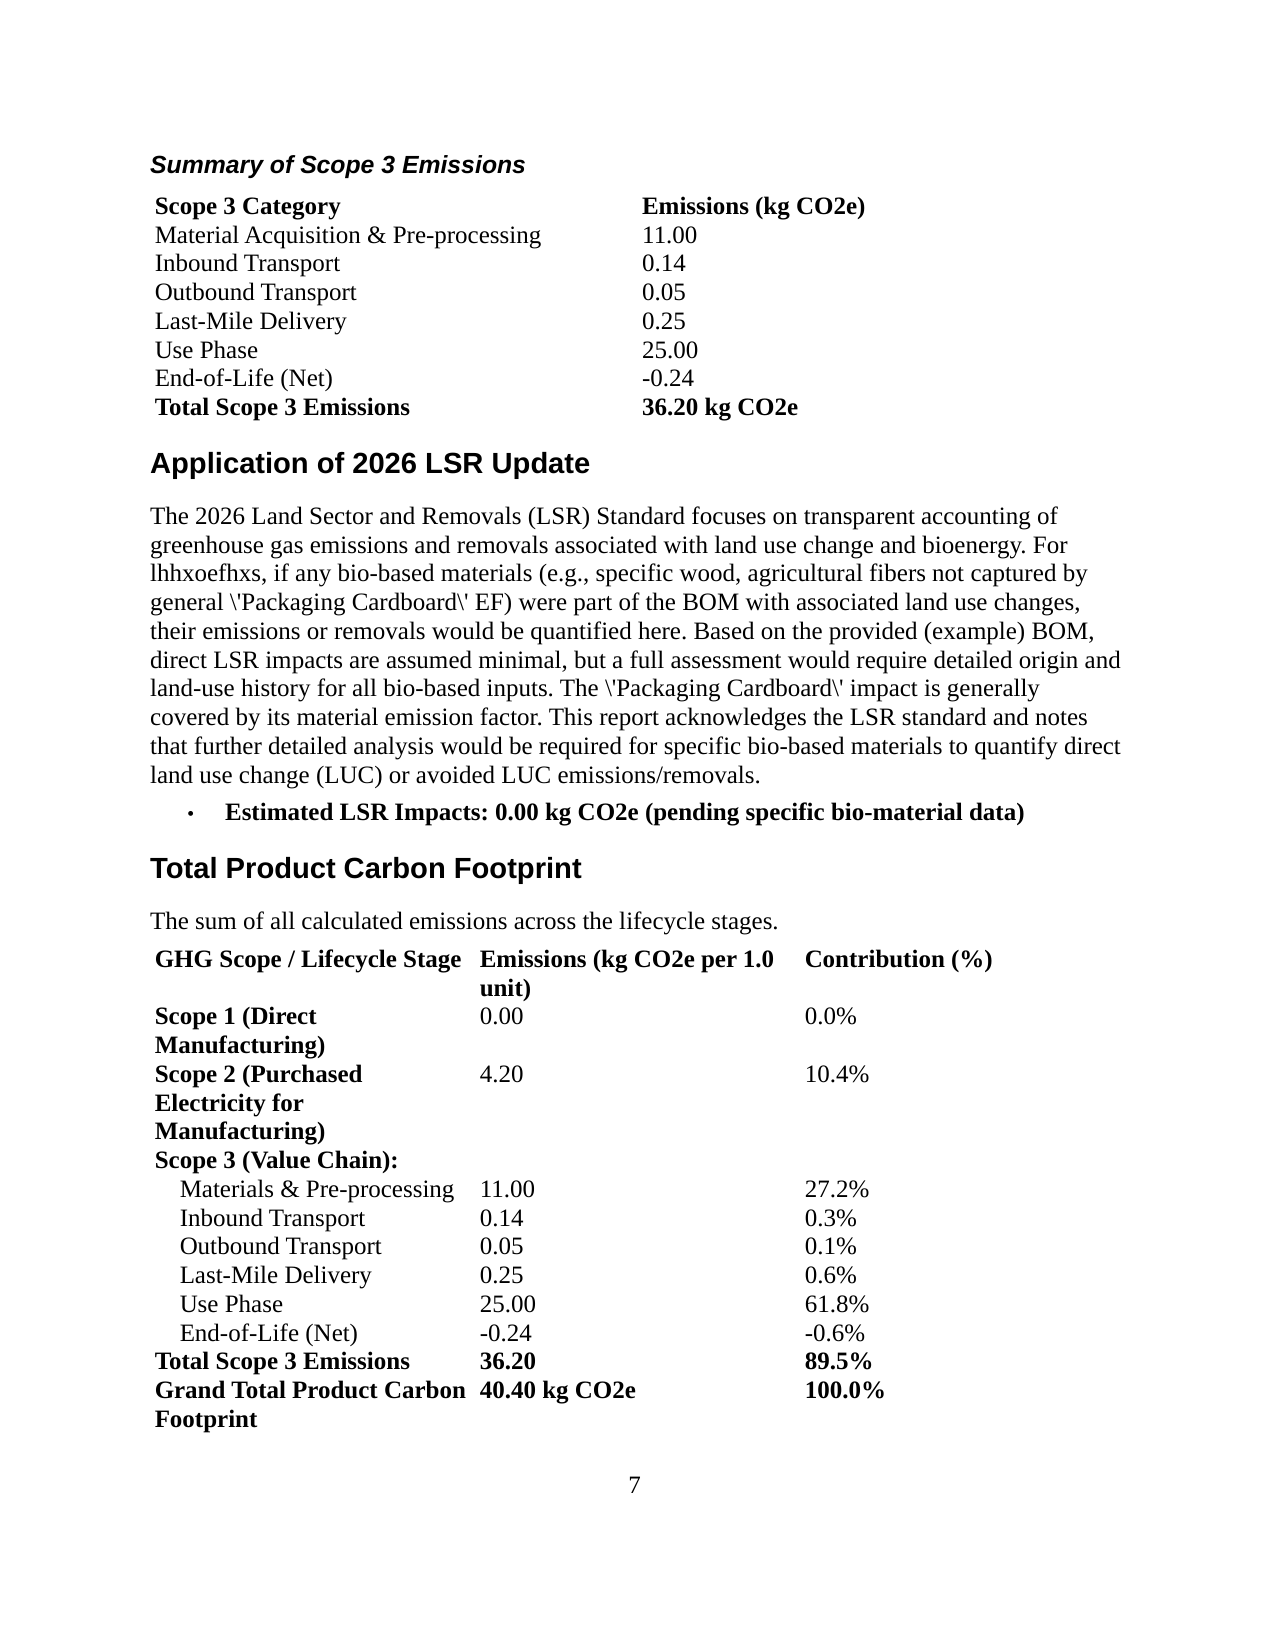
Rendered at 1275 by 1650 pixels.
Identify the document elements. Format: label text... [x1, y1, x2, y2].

subtitle Application of 2026 LSR Update [150, 446, 1125, 479]
table_header Emissions (kg CO2e) [638, 191, 1125, 220]
table_cell 0.14 [638, 249, 1125, 277]
table_cell Inbound Transport [150, 249, 637, 277]
table_cell 0.0% [800, 1001, 1125, 1059]
text The sum of all calculated emissions across the lifecycle stages. [150, 906, 1125, 935]
subtitle Total Product Carbon Footprint [150, 851, 1125, 885]
table_cell Last-Mile Delivery [150, 306, 637, 335]
table_cell 89.5% [800, 1346, 1125, 1375]
table_header Scope 3 Category [150, 191, 637, 220]
table_header GHG Scope / Lifecycle Stage [150, 944, 475, 1001]
table_cell [475, 1145, 800, 1174]
table_cell 11.00 [638, 220, 1125, 248]
table_cell Total Scope 3 Emissions [150, 1346, 475, 1375]
table_cell -0.24 [638, 364, 1125, 392]
table_header Contribution (%) [800, 944, 1125, 1001]
list Estimated LSR Impacts: 0.00 kg CO2e (pending specific bio-material data) [187, 797, 1125, 826]
table_cell 0.14 [475, 1203, 800, 1231]
table_cell -0.6% [800, 1318, 1125, 1346]
subtitle Summary of Scope 3 Emissions [150, 150, 1125, 178]
table_cell Use Phase [150, 335, 637, 363]
table_cell 0.6% [800, 1260, 1125, 1289]
table_cell Outbound Transport [150, 277, 637, 306]
table_cell Outbound Transport [150, 1231, 475, 1260]
table_cell 4.20 [475, 1059, 800, 1145]
table_cell [800, 1145, 1125, 1174]
table_cell 40.40 kg CO2e [475, 1375, 800, 1433]
table_cell 0.05 [638, 277, 1125, 306]
table_cell Total Scope 3 Emissions [150, 392, 637, 421]
table_cell 11.00 [475, 1174, 800, 1203]
table_cell Inbound Transport [150, 1203, 475, 1231]
table_cell 0.00 [475, 1001, 800, 1059]
table_cell End-of-Life (Net) [150, 1318, 475, 1346]
text The 2026 Land Sector and Removals (LSR) Standard focuses on transparent accounting of greenhouse gas emissions and removals associated with land use change and bioenergy. For lhhxoefhxs, if any bio-based materials (e.g., specific wood, agricultural fibers not captured by general \'Packaging Cardboard\' EF) were part of the BOM with associated land use changes, their emissions or removals would be quantified here. Based on the provided (example) BOM, direct LSR impacts are assumed minimal, but a full assessment would require detailed origin and land-use history for all bio-based inputs. The \'Packaging Cardboard\' impact is generally covered by its material emission factor. This report acknowledges the LSR standard and notes that further detailed analysis would be required for specific bio-based materials to quantify direct land use change (LUC) or avoided LUC emissions/removals. [150, 501, 1125, 788]
table_cell Materials & Pre-processing [150, 1174, 475, 1203]
table_cell 25.00 [638, 335, 1125, 363]
table_cell 0.05 [475, 1231, 800, 1260]
table_cell Scope 1 (Direct Manufacturing) [150, 1001, 475, 1059]
table_cell Last-Mile Delivery [150, 1260, 475, 1289]
table_cell 27.2% [800, 1174, 1125, 1203]
table_cell 0.3% [800, 1203, 1125, 1231]
table_cell 36.20 [475, 1346, 800, 1375]
table_cell 100.0% [800, 1375, 1125, 1433]
table_cell 61.8% [800, 1289, 1125, 1318]
table_cell -0.24 [475, 1318, 800, 1346]
table_cell 25.00 [475, 1289, 800, 1318]
table_cell 36.20 kg CO2e [638, 392, 1125, 421]
table_cell 0.25 [638, 306, 1125, 335]
table_cell 0.1% [800, 1231, 1125, 1260]
table_header Emissions (kg CO2e per 1.0 unit) [475, 944, 800, 1001]
table_cell Use Phase [150, 1289, 475, 1318]
table_cell Scope 2 (Purchased Electricity for Manufacturing) [150, 1059, 475, 1145]
table_cell Grand Total Product Carbon Footprint [150, 1375, 475, 1433]
table_cell Material Acquisition & Pre-processing [150, 220, 637, 248]
table_cell Scope 3 (Value Chain): [150, 1145, 475, 1174]
table_cell 0.25 [475, 1260, 800, 1289]
table_cell End-of-Life (Net) [150, 364, 637, 392]
table_cell 10.4% [800, 1059, 1125, 1145]
